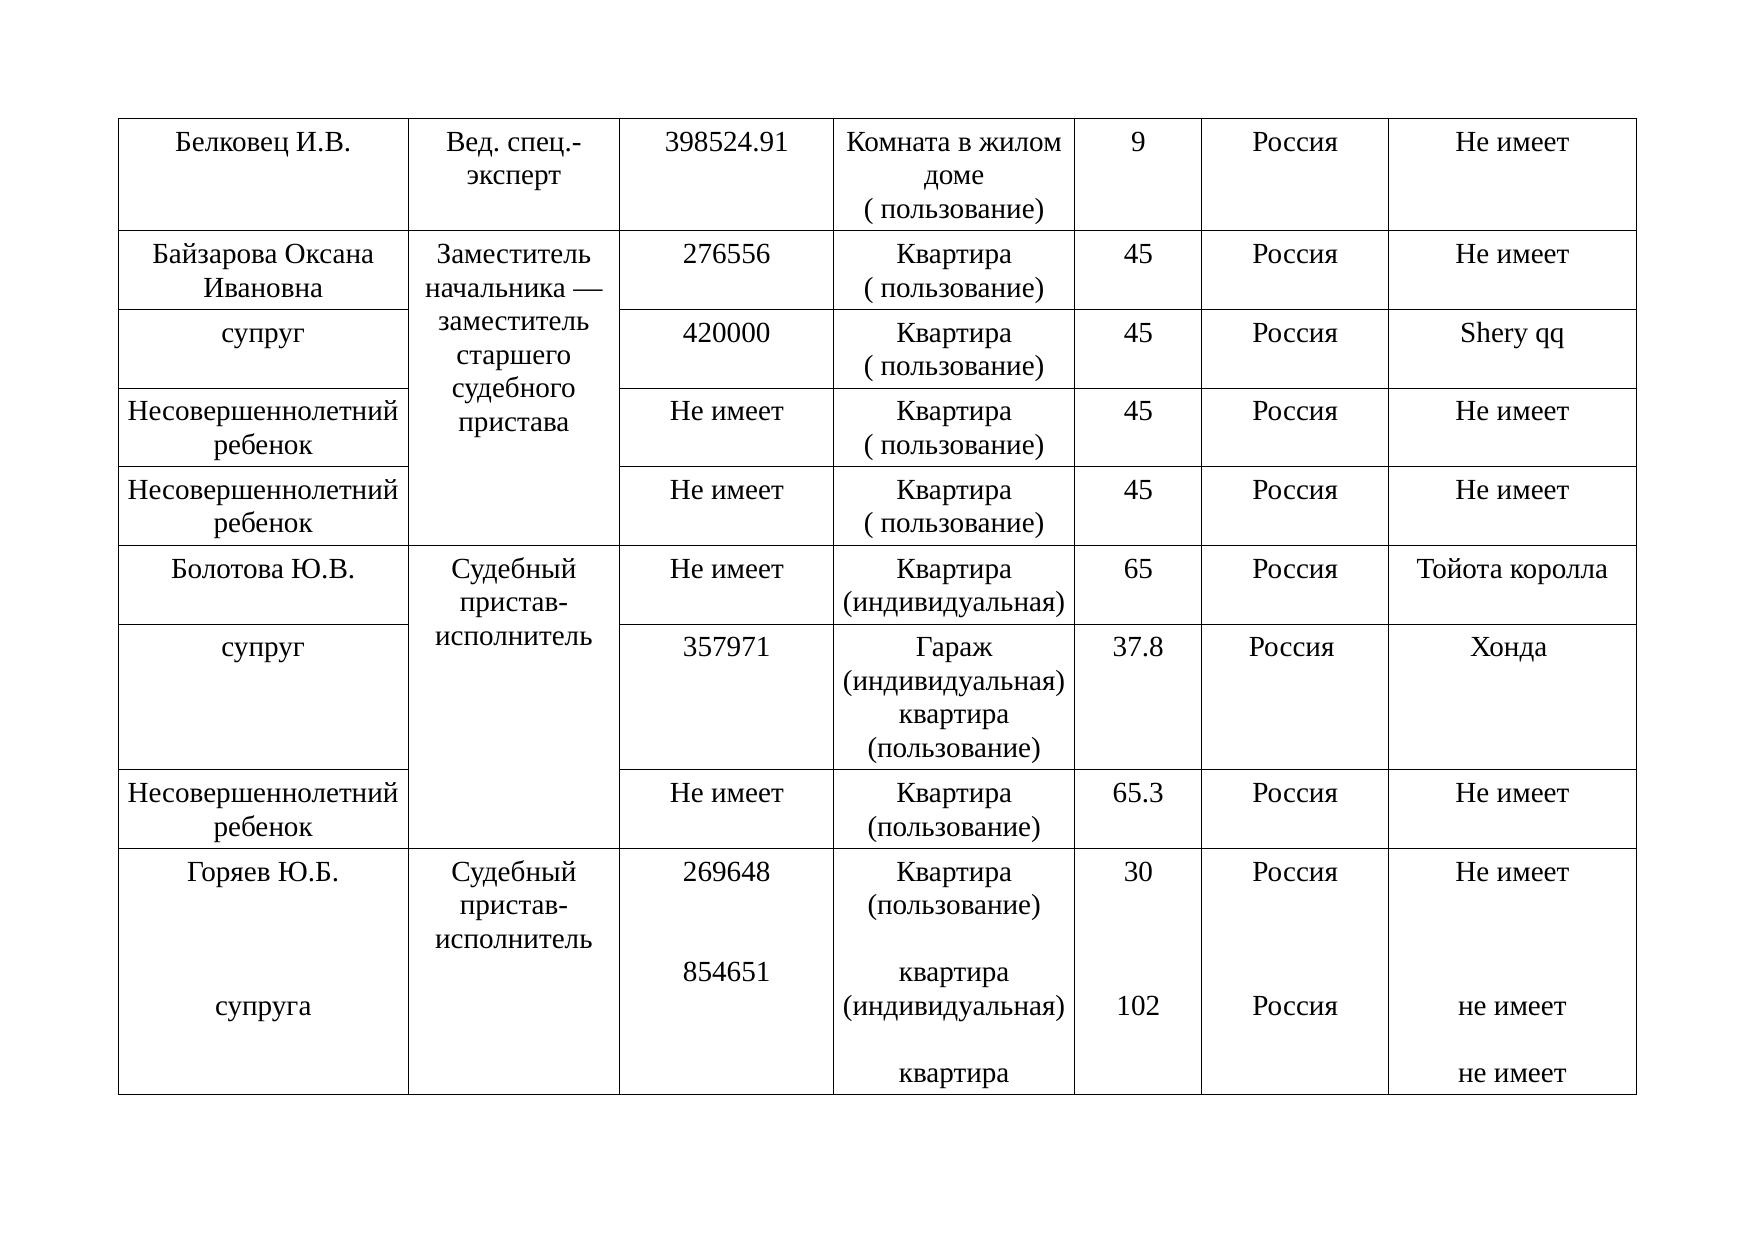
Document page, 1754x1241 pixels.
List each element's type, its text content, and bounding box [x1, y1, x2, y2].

table_cell Гараж (индивидуальная) квартира (пользование) [834, 625, 1074, 769]
table_cell супруг [119, 310, 408, 388]
table_cell Россия Россия [1202, 849, 1388, 1094]
table_cell 37,8 [1075, 625, 1201, 769]
table_cell Не имеет [1389, 119, 1636, 230]
table_cell Судебный пристав-исполнитель [409, 546, 619, 848]
table_cell Вед. спец.-эксперт [409, 119, 619, 230]
table_cell Россия [1202, 546, 1388, 623]
table_cell Горяев Ю.Б. супруга [119, 849, 408, 1094]
table_cell Не имеет [620, 389, 833, 466]
table_cell Shery qq [1389, 310, 1636, 388]
table_cell 269648 854651 [620, 849, 833, 1094]
table_cell 45 [1075, 231, 1201, 309]
table_cell Не имеет [1389, 389, 1636, 466]
table_cell Квартира (индивидуальная) [834, 546, 1074, 623]
table_cell Квартира ( пользование) [834, 467, 1074, 545]
table_cell 276556 [620, 231, 833, 309]
table_cell Россия [1202, 625, 1388, 769]
table_cell 357971 [620, 625, 833, 769]
table_cell Не имеет [1389, 770, 1636, 848]
table_cell Квартира ( пользование) [834, 310, 1074, 388]
table_cell Россия [1202, 389, 1388, 466]
table_cell Россия [1202, 310, 1388, 388]
table_cell Несовершеннолетний ребенок [119, 389, 408, 466]
table_cell Квартира ( пользование) [834, 389, 1074, 466]
table_cell Несовершеннолетний ребенок [119, 770, 408, 848]
table_cell Не имеет [620, 770, 833, 848]
table_cell Не имеет [1389, 467, 1636, 545]
table_cell 9 [1075, 119, 1201, 230]
table_cell Не имеет [620, 546, 833, 623]
table_cell 65,3 [1075, 770, 1201, 848]
table_cell Россия [1202, 770, 1388, 848]
table_cell Хонда [1389, 625, 1636, 769]
table_cell Не имеет не имеет не имеет [1389, 849, 1636, 1094]
table_cell Болотова Ю.В. [119, 546, 408, 623]
table_cell 45 [1075, 389, 1201, 466]
table_cell Россия [1202, 231, 1388, 309]
table_cell 45 [1075, 310, 1201, 388]
table_cell Не имеет [1389, 231, 1636, 309]
table_cell 398524,91 [620, 119, 833, 230]
table_cell Россия [1202, 119, 1388, 230]
table_cell Не имеет [620, 467, 833, 545]
table_cell 30 102 [1075, 849, 1201, 1094]
table_cell Заместитель начальника — заместитель старшего судебного пристава [409, 231, 619, 545]
table_cell 420000 [620, 310, 833, 388]
table_cell 45 [1075, 467, 1201, 545]
table_cell Тойота королла [1389, 546, 1636, 623]
table_cell Россия [1202, 467, 1388, 545]
table_cell Квартира (пользование) квартира (индивидуальная) квартира [834, 849, 1074, 1094]
table_cell Комната в жилом доме ( пользование) [834, 119, 1074, 230]
table_cell 65 [1075, 546, 1201, 623]
table_cell супруг [119, 625, 408, 769]
table_cell Квартира (пользование) [834, 770, 1074, 848]
table_cell Судебный пристав-исполнитель [409, 849, 619, 1094]
table_cell Квартира ( пользование) [834, 231, 1074, 309]
table_cell Байзарова Оксана Ивановна [119, 231, 408, 309]
table_cell Белковец И.В. [119, 119, 408, 230]
table_cell Несовершеннолетний ребенок [119, 467, 408, 545]
